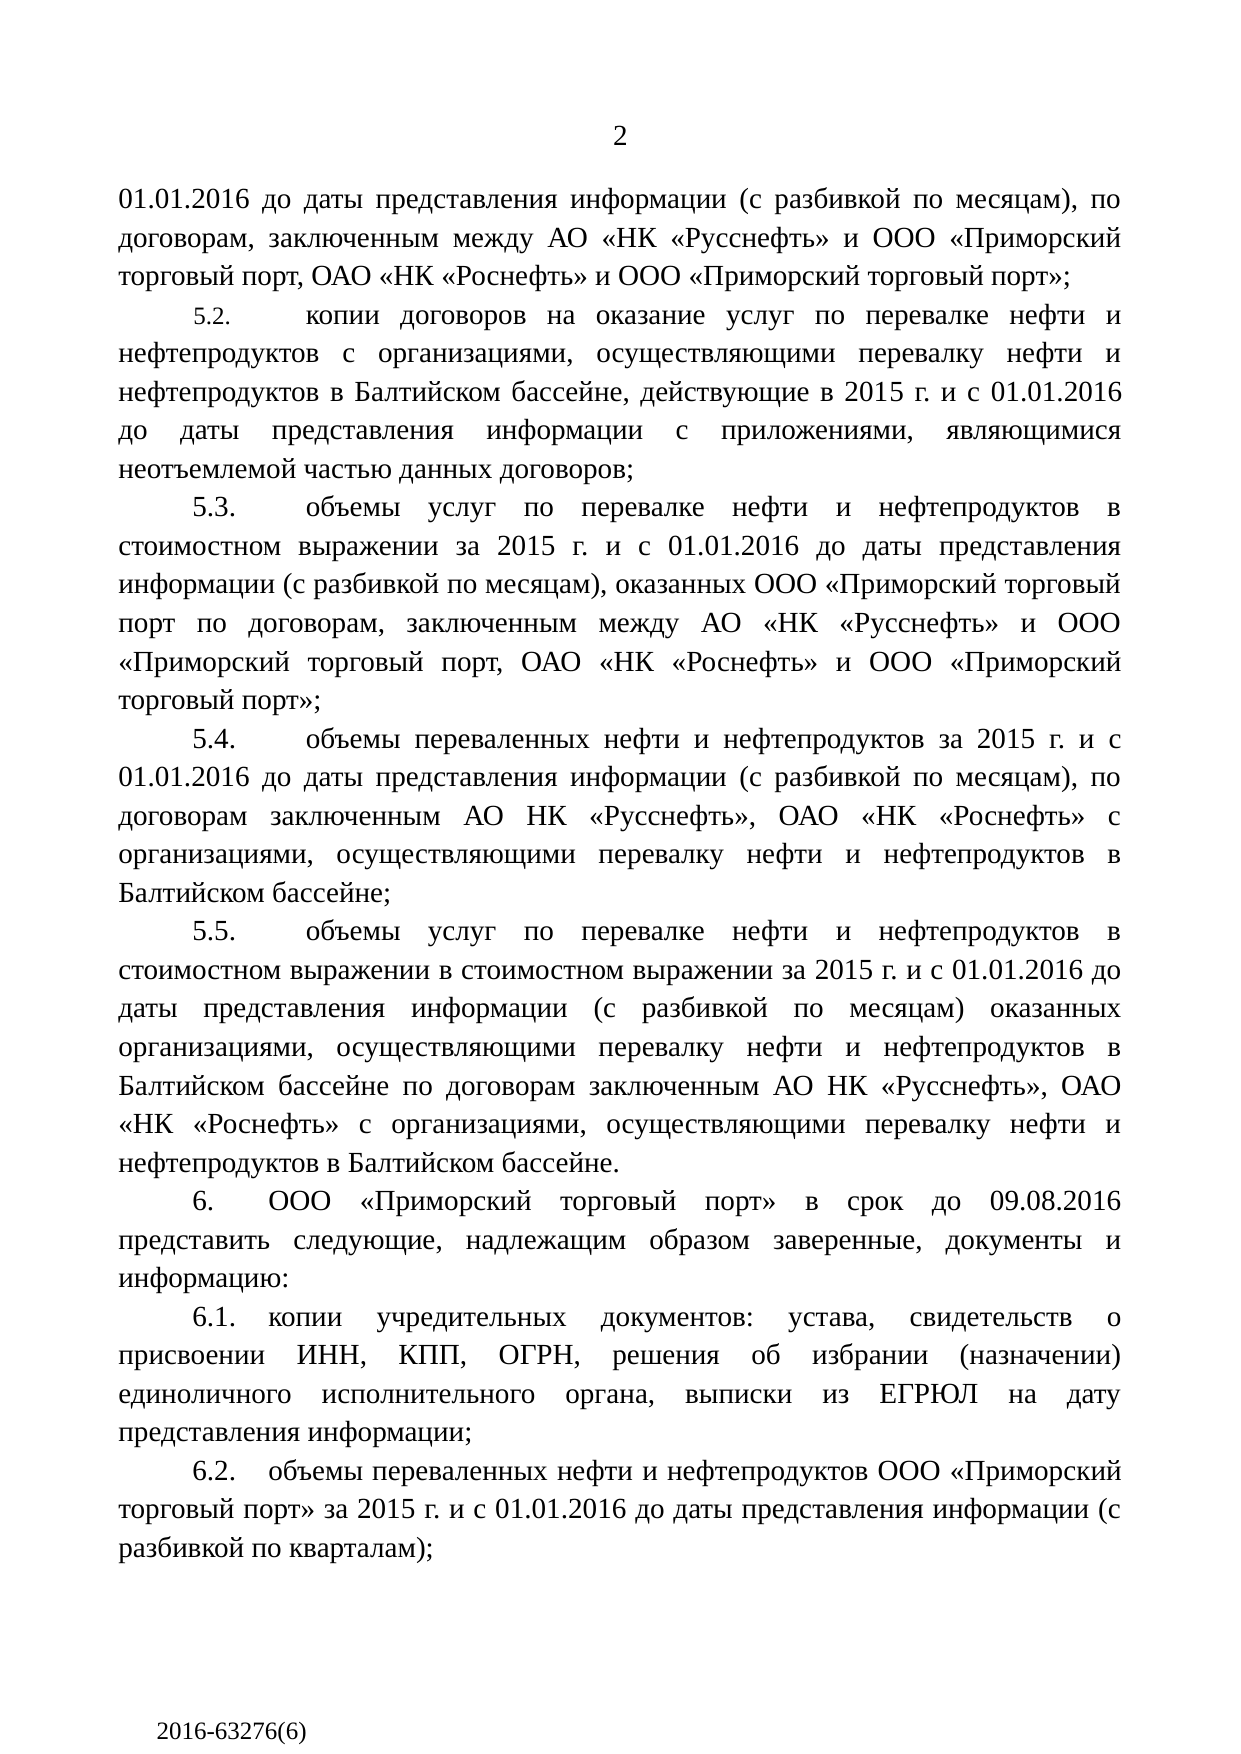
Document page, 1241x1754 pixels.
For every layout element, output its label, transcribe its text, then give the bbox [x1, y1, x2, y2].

list 01.01.2016 до даты представления информации (с разбивкой по месяцам), по договорам, заключенным между АО «НК «Русснефть» и ООО «Приморский торговый порт, ОАО «НК «Роснефть» и ООО «Приморский торговый порт»; [118, 181, 1122, 292]
list объемы услуг по перевалке нефти и нефтепродуктов в стоимостном выражении за 2015 г. и с 01.01.2016 до даты представления информации (с разбивкой по месяцам), оказанных ООО «Приморский торговый порт по договорам, заключенным между АО «НК «Русснефть» и ООО «Приморский торговый порт, ОАО «НК «Роснефть» и ООО «Приморский торговый порт»; [118, 489, 1122, 716]
list ООО «Приморский торговый порт» в срок до 09.08.2016 представить следующие, надлежащим образом заверенные, документы и информацию: [118, 1183, 1122, 1294]
list копии договоров на оказание услуг по перевалке нефти и нефтепродуктов с организациями, осуществляющими перевалку нефти и нефтепродуктов в Балтийском бассейне, действующие в 2015 г. и с 01.01.2016 до даты представления информации с приложениями, являющимися неотъемлемой частью данных договоров; [118, 297, 1122, 484]
list копии учредительных документов: устава, свидетельств о присвоении ИНН, КПП, ОГРН, решения об избрании (назначении) единоличного исполнительного органа, выписки из ЕГРЮЛ на дату представления информации; [118, 1299, 1122, 1448]
list объемы услуг по перевалке нефти и нефтепродуктов в стоимостном выражении в стоимостном выражении за 2015 г. и с 01.01.2016 до даты представления информации (с разбивкой по месяцам) оказанных организациями, осуществляющими перевалку нефти и нефтепродуктов в Балтийском бассейне по договорам заключенным АО НК «Русснефть», ОАО «НК «Роснефть» с организациями, осуществляющими перевалку нефти и нефтепродуктов в Балтийском бассейне. [118, 913, 1122, 1178]
list объемы переваленных нефти и нефтепродуктов ООО «Приморский торговый порт» за 2015 г. и с 01.01.2016 до даты представления информации (с разбивкой по кварталам); [118, 1453, 1122, 1564]
list объемы переваленных нефти и нефтепродуктов за 2015 г. и с 01.01.2016 до даты представления информации (с разбивкой по месяцам), по договорам заключенным АО НК «Русснефть», ОАО «НК «Роснефть» с организациями, осуществляющими перевалку нефти и нефтепродуктов в Балтийском бассейне; [118, 721, 1122, 908]
